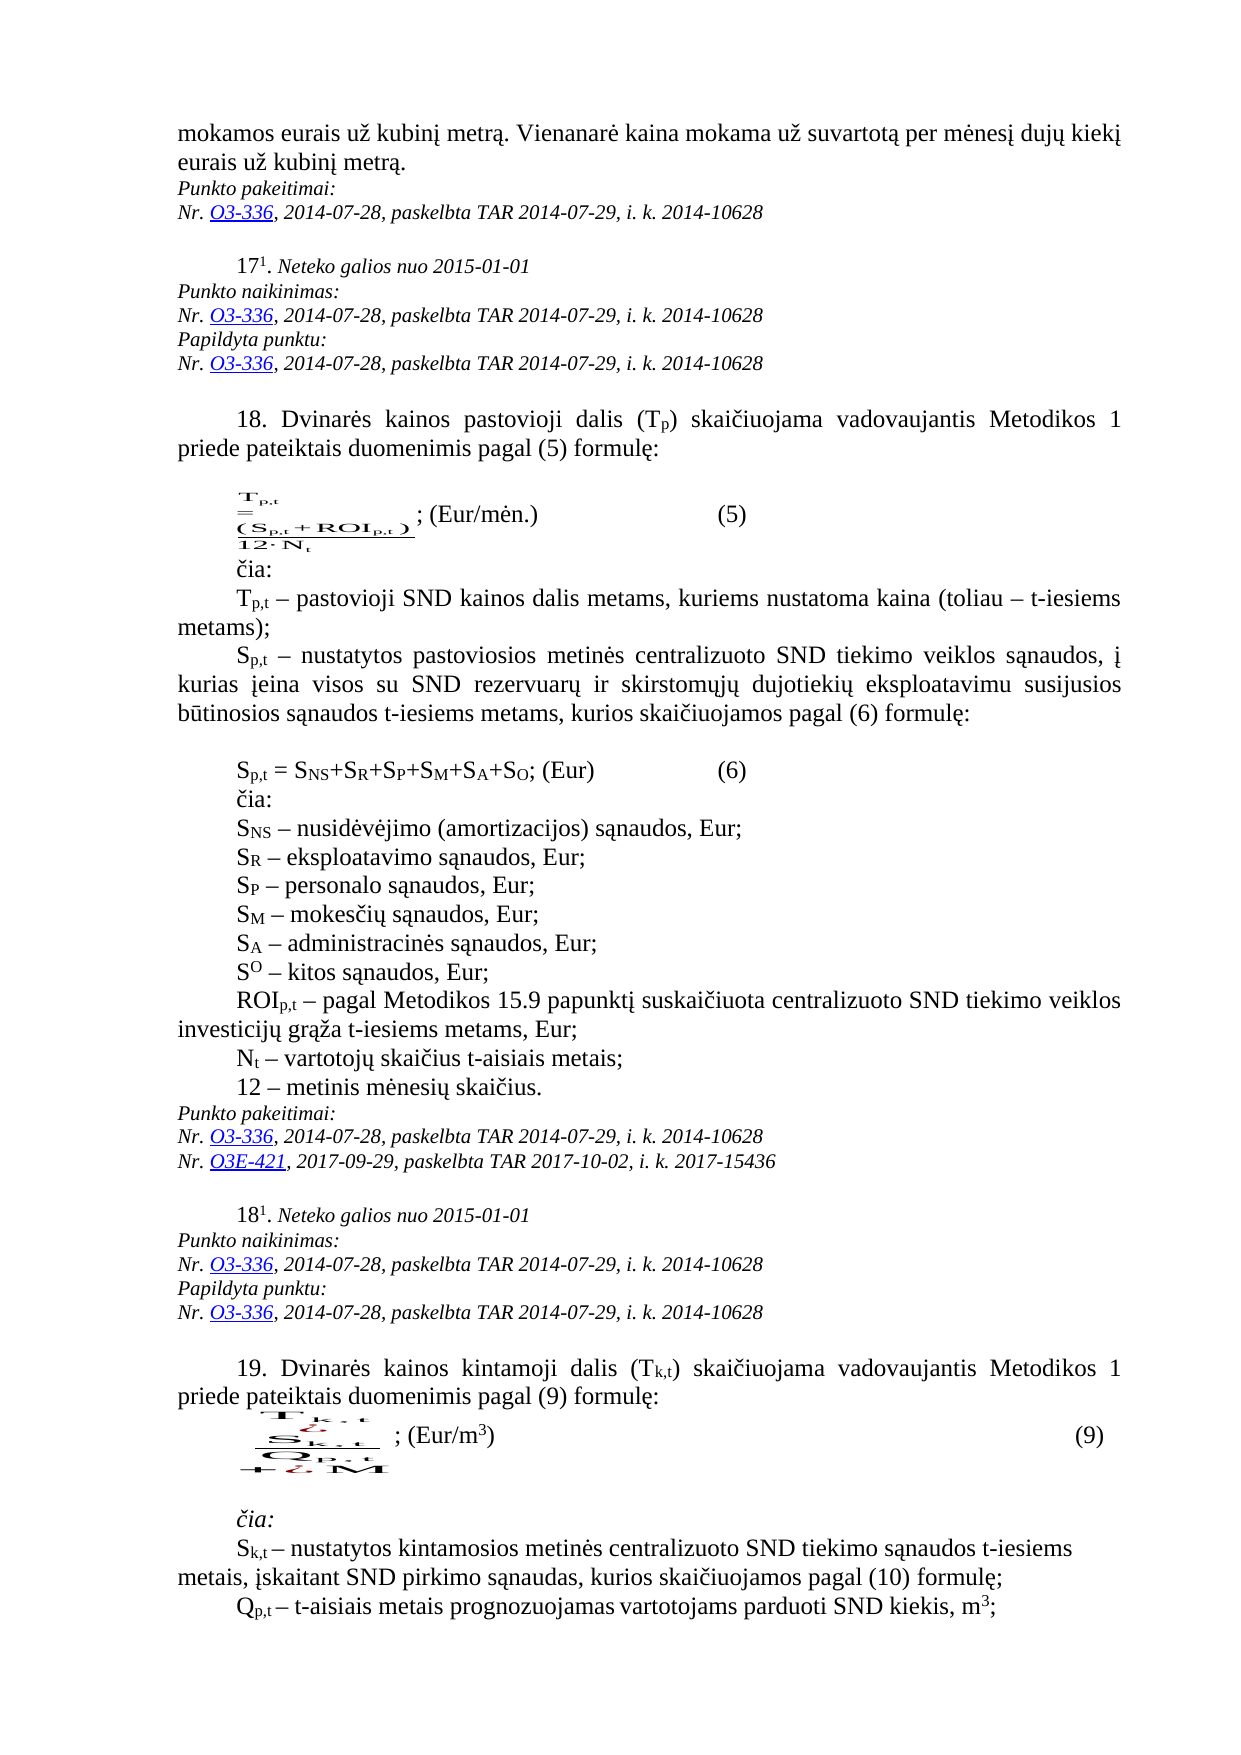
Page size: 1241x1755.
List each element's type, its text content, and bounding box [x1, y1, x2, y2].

text ; (Eur/mėn.) (5) [177, 490, 1122, 554]
text čia: [177, 554, 1122, 583]
text Nr. O3-336, 2014-07-28, paskelbta TAR 2014-07-29, i. k. 2014-10628 [177, 351, 1122, 375]
text Punkto naikinimas: [177, 1228, 1122, 1252]
text Nr. O3-336, 2014-07-28, paskelbta TAR 2014-07-29, i. k. 2014-10628 [177, 200, 1122, 224]
text 18. Dvinarės kainos pastovioji dalis (Tp) skaičiuojama vadovaujantis Metodikos 1 priede pateiktais duomenimis pagal (5) formulę: [177, 404, 1122, 461]
text Tp,t – pastovioji SND kainos dalis metams, kuriems nustatoma kaina (toliau – t-iesiems metams); [177, 583, 1122, 640]
text SP – personalo sąnaudos, Eur; [177, 870, 1122, 899]
text Nr. O3-336, 2014-07-28, paskelbta TAR 2014-07-29, i. k. 2014-10628 [177, 1300, 1122, 1324]
text ; (Eur/m3) (9) [177, 1410, 1122, 1476]
text Punkto pakeitimai: [177, 176, 1122, 200]
text Nr. O3E-421, 2017-09-29, paskelbta TAR 2017-10-02, i. k. 2017-15436 [177, 1148, 1122, 1173]
text Nr. O3-336, 2014-07-28, paskelbta TAR 2014-07-29, i. k. 2014-10628 [177, 1124, 1122, 1148]
text 181. Neteko galios nuo 2015-01-01 [177, 1201, 1122, 1228]
text čia: [177, 784, 1122, 813]
text SO – kitos sąnaudos, Eur; [177, 957, 1122, 985]
text Punkto pakeitimai: [177, 1100, 1122, 1124]
text Punkto naikinimas: [177, 279, 1122, 303]
text Papildyta punktu: [177, 1276, 1122, 1300]
text Sp,t – nustatytos pastoviosios metinės centralizuoto SND tiekimo veiklos sąnaudos, į kurias įeina visos su SND rezervuarų ir skirstomųjų dujotiekių eksploatavimu susijusios būtinosios sąnaudos t-iesiems metams, kurios skaičiuojamos pagal (6) formulę: [177, 640, 1122, 727]
text čia: [236, 1504, 1122, 1533]
text Sp,t = SNS+SR+SP+SM+SA+SO; (Eur) (6) [177, 755, 1122, 784]
text mokamos eurais už kubinį metrą. Vienanarė kaina mokama už suvartotą per mėnesį dujų kiekį eurais už kubinį metrą. [177, 118, 1122, 176]
text SA – administracinės sąnaudos, Eur; [177, 928, 1122, 957]
text Nr. O3-336, 2014-07-28, paskelbta TAR 2014-07-29, i. k. 2014-10628 [177, 303, 1122, 327]
text SR – eksploatavimo sąnaudos, Eur; [177, 842, 1122, 870]
text SM – mokesčių sąnaudos, Eur; [177, 899, 1122, 928]
text Nr. O3-336, 2014-07-28, paskelbta TAR 2014-07-29, i. k. 2014-10628 [177, 1252, 1122, 1276]
text 19. Dvinarės kainos kintamoji dalis (Tk,t) skaičiuojama vadovaujantis Metodikos 1 priede pateiktais duomenimis pagal (9) formulę: [177, 1353, 1122, 1410]
text 171. Neteko galios nuo 2015-01-01 [177, 252, 1122, 279]
text Sk,t – nustatytos kintamosios metinės centralizuoto SND tiekimo sąnaudos t-iesiems metais, įskaitant SND pirkimo sąnaudas, kurios skaičiuojamos pagal (10) formulę; [177, 1533, 1122, 1591]
text SNS – nusidėvėjimo (amortizacijos) sąnaudos, Eur; [177, 813, 1122, 842]
text Nt – vartotojų skaičius t-aisiais metais; [177, 1043, 1122, 1072]
text Papildyta punktu: [177, 327, 1122, 351]
text 12 – metinis mėnesių skaičius. [177, 1072, 1122, 1100]
text ROIp,t – pagal Metodikos 15.9 papunktį suskaičiuota centralizuoto SND tiekimo veiklos investicijų grąža t-iesiems metams, Eur; [177, 985, 1122, 1043]
text Qp,t – t-aisiais metais prognozuojamas vartotojams parduoti SND kiekis, m3; [177, 1591, 1122, 1619]
